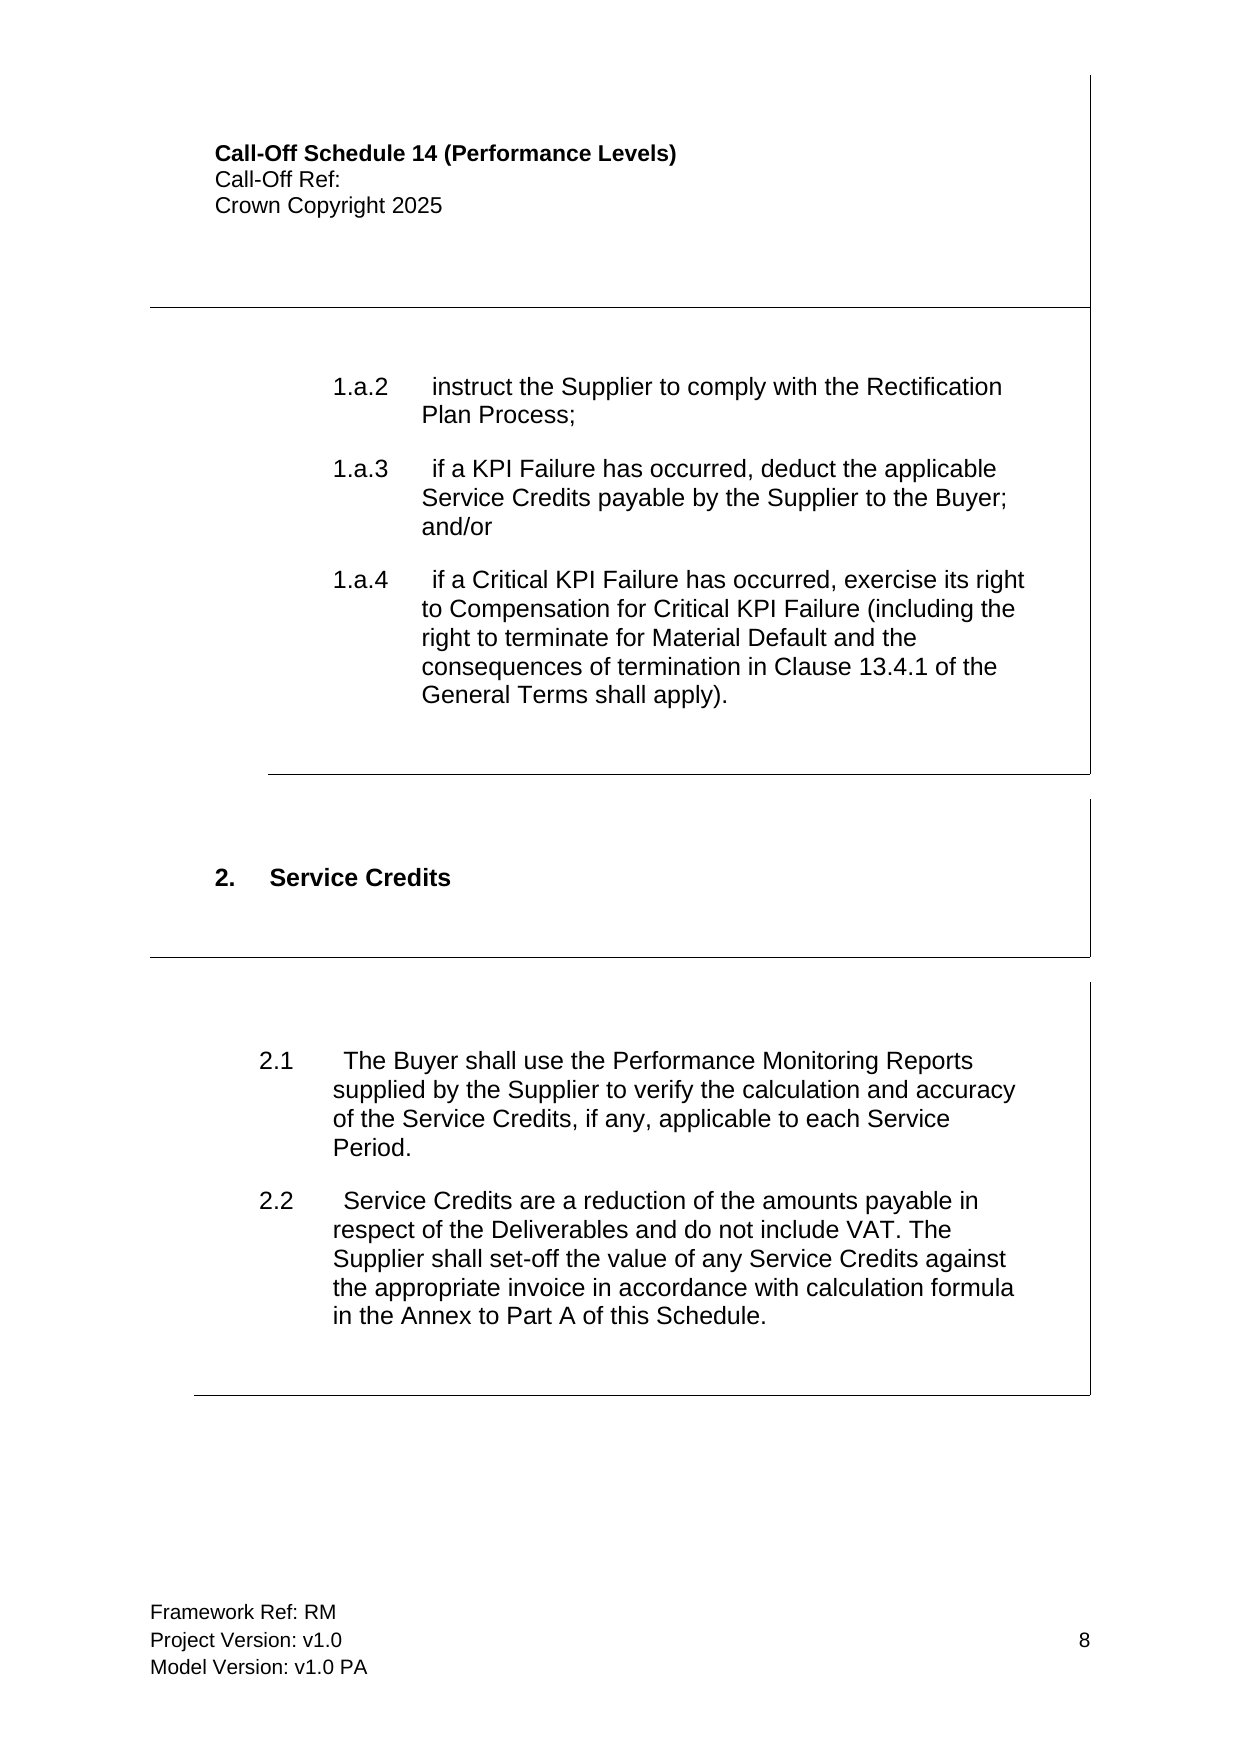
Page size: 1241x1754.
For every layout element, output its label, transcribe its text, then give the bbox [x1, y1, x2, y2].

list Service Credits [150, 799, 1090, 957]
list if a KPI Failure has occurred, deduct the applicable Service Credits payable by the Supplier to the Buyer; and/or [268, 390, 1090, 501]
list instruct the Supplier to comply with the Rectification Plan Process; [268, 307, 1090, 390]
list Service Credits are a reduction of the amounts payable in respect of the Deliverables and do not include VAT. The Supplier shall set-off the value of any Service Credits against the appropriate invoice in accordance with calculation formula in the Annex to Part A of this Schedule. [194, 1122, 1090, 1395]
list if a Critical KPI Failure has occurred, exercise its right to Compensation for Critical KPI Failure (including the right to terminate for Material Default and the consequences of termination in Clause 13.4.1 of the General Terms shall apply). [268, 501, 1090, 774]
list The Buyer shall use the Performance Monitoring Reports supplied by the Supplier to verify the calculation and accuracy of the Service Credits, if any, applicable to each Service Period. [194, 982, 1090, 1122]
